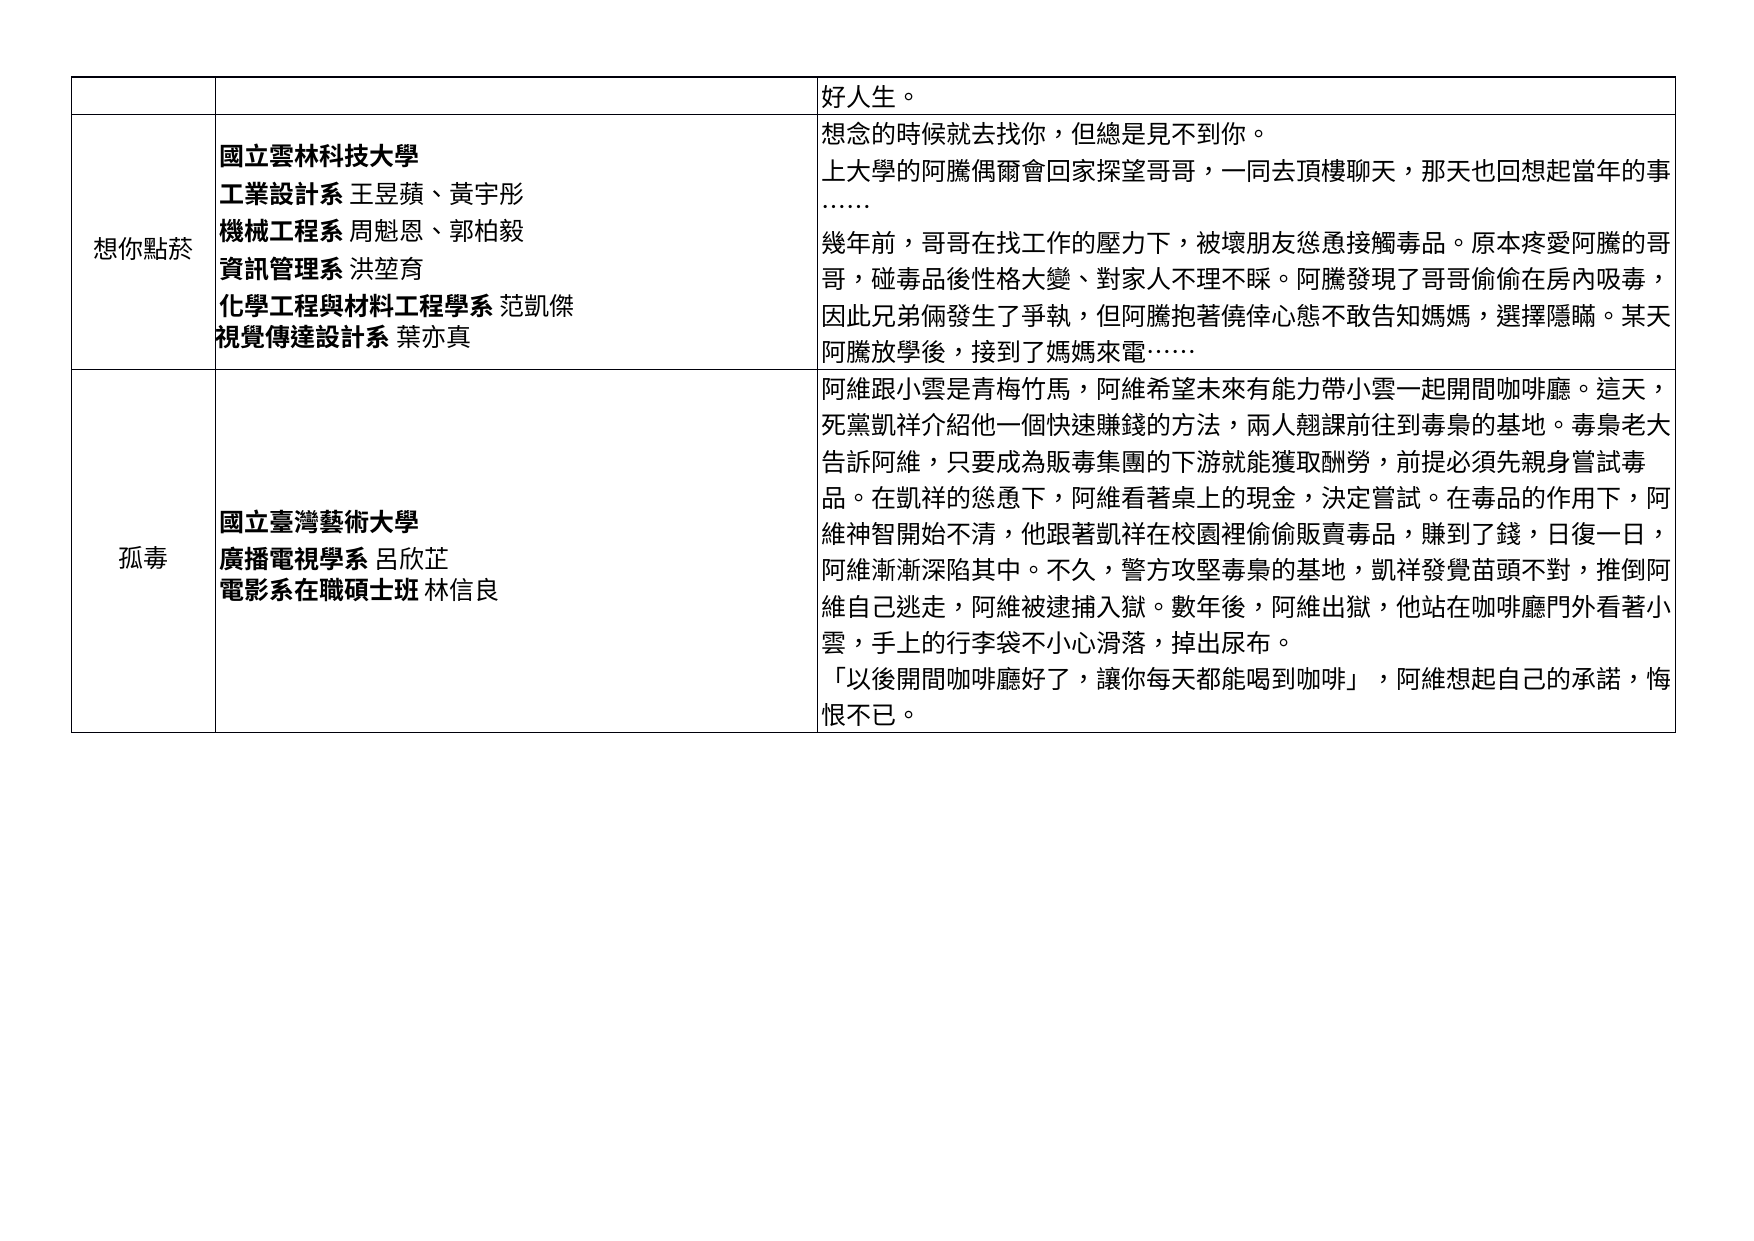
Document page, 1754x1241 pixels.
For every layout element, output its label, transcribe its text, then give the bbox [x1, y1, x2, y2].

table_cell 孤毒 [72, 370, 215, 732]
table_cell 阿維跟小雲是青梅竹馬，阿維希望未來有能力帶小雲一起開間咖啡廳。這天，死黨凱祥介紹他一個快速賺錢的方法，兩人翹課前往到毒梟的基地。毒梟老大告訴阿維，只要成為販毒集團的下游就能獲取酬勞，前提必須先親身嘗試毒品。在凱祥的慫恿下，阿維看著桌上的現金，決定嘗試。在毒品的作用下，阿維神智開始不清，他跟著凱祥在校園裡偷偷販賣毒品，賺到了錢，日復一日，阿維漸漸深陷其中。不久，警方攻堅毒梟的基地，凱祥發覺苗頭不對，推倒阿維自己逃走，阿維被逮捕入獄。數年後，阿維出獄，他站在咖啡廳門外看著小雲，手上的行李袋不小心滑落，掉出尿布。 「以後開間咖啡廳好了，讓你每天都能喝到咖啡」，阿維想起自己的承諾，悔恨不已。 [818, 370, 1675, 732]
table_cell 國立臺灣藝術大學 廣播電視學系 呂欣芷 電影系在職碩士班 林信良 [216, 370, 817, 732]
table_cell 國立雲林科技大學 工業設計系 王昱蘋、黃宇彤 機械工程系 周魁恩、郭柏毅 資訊管理系 洪堃育 化學工程與材料工程學系 范凱傑 視覺傳達設計系 葉亦真 [216, 115, 817, 368]
table_cell [216, 78, 817, 114]
table_cell [72, 78, 215, 114]
table_cell 好人生。 [818, 78, 1675, 114]
table_cell 想你點菸 [72, 115, 215, 368]
table_cell 想念的時候就去找你，但總是見不到你。 上大學的阿騰偶爾會回家探望哥哥，一同去頂樓聊天，那天也回想起當年的事…… 幾年前，哥哥在找工作的壓力下，被壞朋友慫恿接觸毒品。原本疼愛阿騰的哥哥，碰毒品後性格大變、對家人不理不睬。阿騰發現了哥哥偷偷在房內吸毒，因此兄弟倆發生了爭執，但阿騰抱著僥倖心態不敢告知媽媽，選擇隱瞞。某天阿騰放學後，接到了媽媽來電…… [818, 115, 1675, 368]
